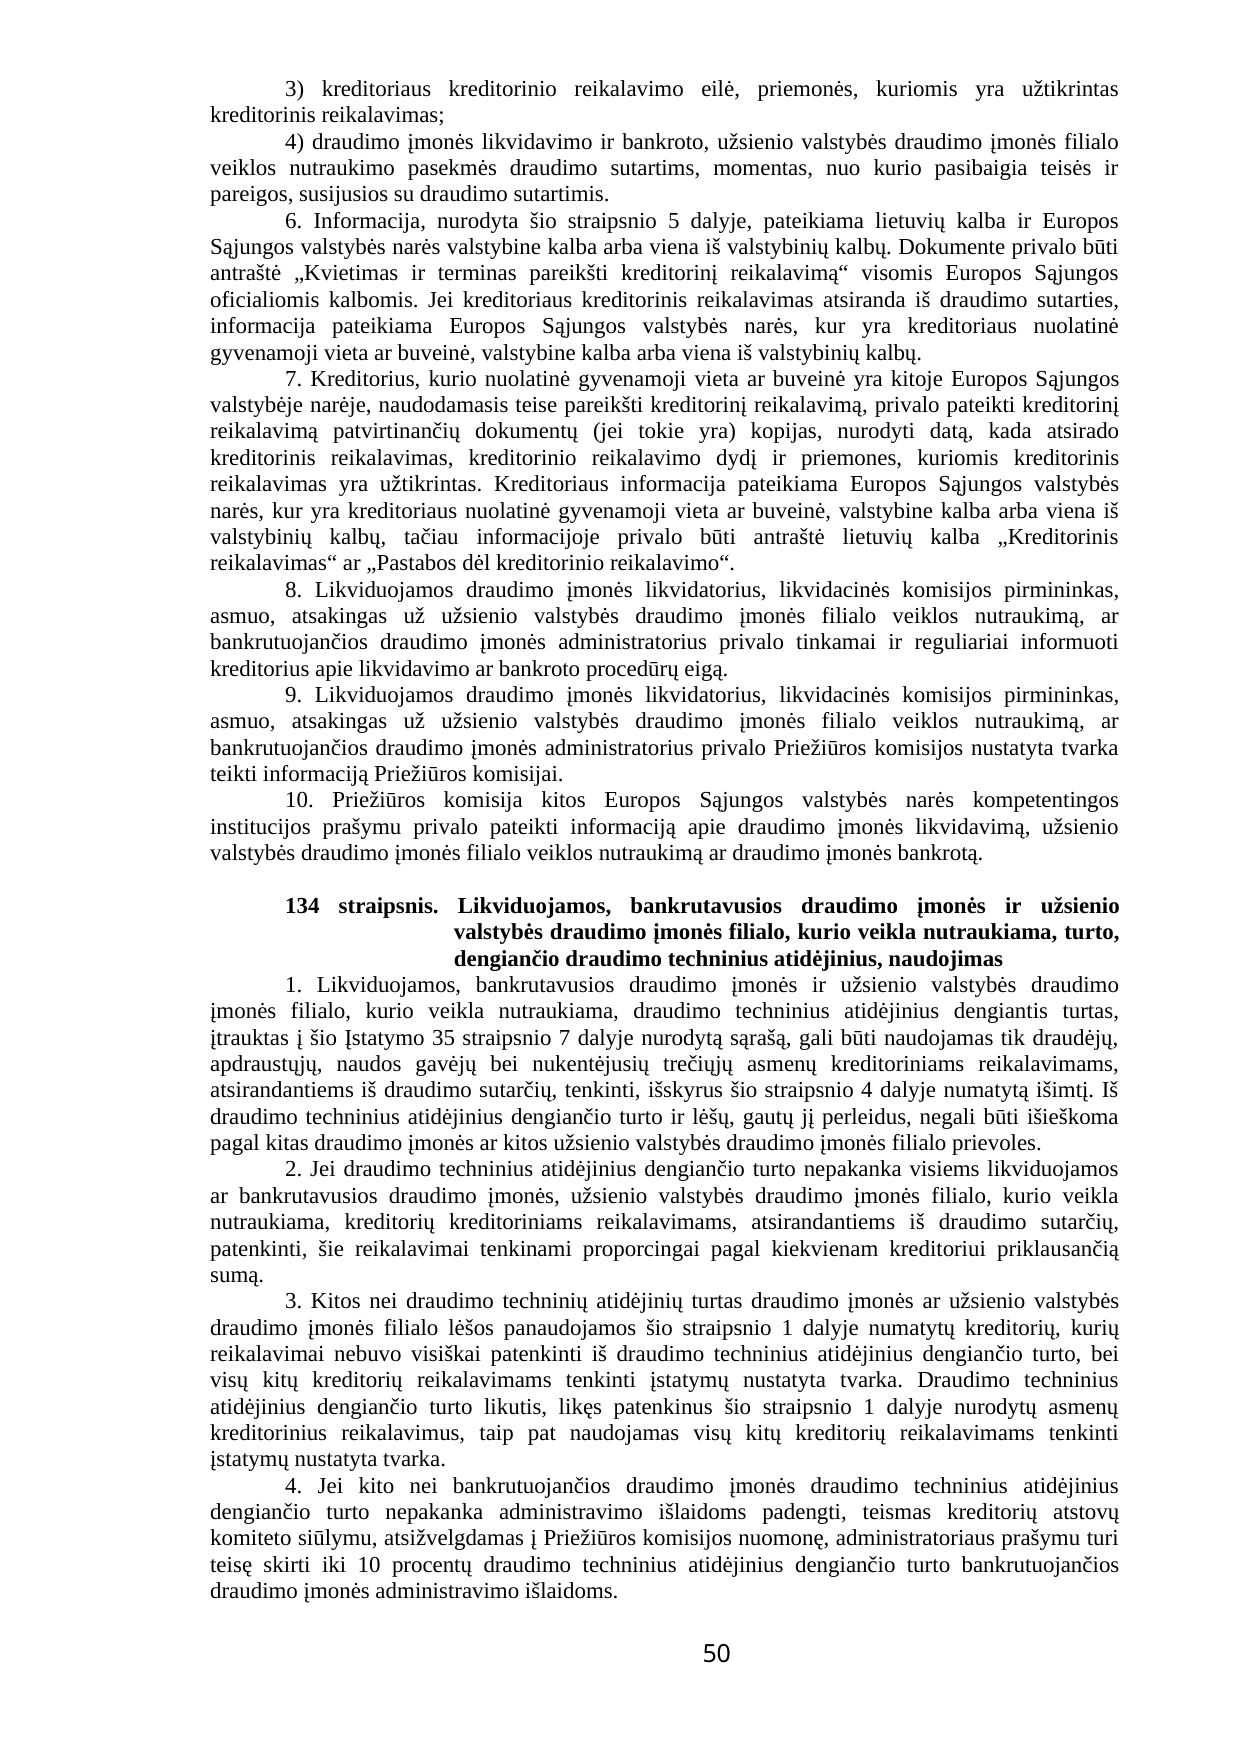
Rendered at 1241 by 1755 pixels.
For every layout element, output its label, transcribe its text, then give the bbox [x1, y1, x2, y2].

text 7. Kreditorius, kurio nuolatinė gyvenamoji vieta ar buveinė yra kitoje Europos Sąjungos valstybėje narėje, naudodamasis teise pareikšti kreditorinį reikalavimą, privalo pateikti kreditorinį reikalavimą patvirtinančių dokumentų (jei tokie yra) kopijas, nurodyti datą, kada atsirado kreditorinis reikalavimas, kreditorinio reikalavimo dydį ir priemones, kuriomis kreditorinis reikalavimas yra užtikrintas. Kreditoriaus informacija pateikiama Europos Sąjungos valstybės narės, kur yra kreditoriaus nuolatinė gyvenamoji vieta ar buveinė, valstybine kalba arba viena iš valstybinių kalbų, tačiau informacijoje privalo būti antraštė lietuvių kalba „Kreditorinis reikalavimas“ ar „Pastabos dėl kreditorinio reikalavimo“. [210, 365, 1120, 576]
text 6. Informacija, nurodyta šio straipsnio 5 dalyje, pateikiama lietuvių kalba ir Europos Sąjungos valstybės narės valstybine kalba arba viena iš valstybinių kalbų. Dokumente privalo būti antraštė „Kvietimas ir terminas pareikšti kreditorinį reikalavimą“ visomis Europos Sąjungos oficialiomis kalbomis. Jei kreditoriaus kreditorinis reikalavimas atsiranda iš draudimo sutarties, informacija pateikiama Europos Sąjungos valstybės narės, kur yra kreditoriaus nuolatinė gyvenamoji vieta ar buveinė, valstybine kalba arba viena iš valstybinių kalbų. [210, 207, 1120, 365]
text 3) kreditoriaus kreditorinio reikalavimo eilė, priemonės, kuriomis yra užtikrintas kreditorinis reikalavimas; [210, 75, 1120, 128]
text 9. Likviduojamos draudimo įmonės likvidatorius, likvidacinės komisijos pirmininkas, asmuo, atsakingas už užsienio valstybės draudimo įmonės filialo veiklos nutraukimą, ar bankrutuojančios draudimo įmonės administratorius privalo Priežiūros komisijos nustatyta tvarka teikti informaciją Priežiūros komisijai. [210, 681, 1120, 787]
text 4. Jei kito nei bankrutuojančios draudimo įmonės draudimo techninius atidėjinius dengiančio turto nepakanka administravimo išlaidoms padengti, teismas kreditorių atstovų komiteto siūlymu, atsižvelgdamas į Priežiūros komisijos nuomonę, administratoriaus prašymu turi teisę skirti iki 10 procentų draudimo techninius atidėjinius dengiančio turto bankrutuojančios draudimo įmonės administravimo išlaidoms. [210, 1472, 1120, 1603]
text 3. Kitos nei draudimo techninių atidėjinių turtas draudimo įmonės ar užsienio valstybės draudimo įmonės filialo lėšos panaudojamos šio straipsnio 1 dalyje numatytų kreditorių, kurių reikalavimai nebuvo visiškai patenkinti iš draudimo techninius atidėjinius dengiančio turto, bei visų kitų kreditorių reikalavimams tenkinti įstatymų nustatyta tvarka. Draudimo techninius atidėjinius dengiančio turto likutis, likęs patenkinus šio straipsnio 1 dalyje nurodytų asmenų kreditorinius reikalavimus, taip pat naudojamas visų kitų kreditorių reikalavimams tenkinti įstatymų nustatyta tvarka. [210, 1287, 1120, 1472]
text 10. Priežiūros komisija kitos Europos Sąjungos valstybės narės kompetentingos institucijos prašymu privalo pateikti informaciją apie draudimo įmonės likvidavimą, užsienio valstybės draudimo įmonės filialo veiklos nutraukimą ar draudimo įmonės bankrotą. [210, 787, 1120, 866]
text 8. Likviduojamos draudimo įmonės likvidatorius, likvidacinės komisijos pirmininkas, asmuo, atsakingas už užsienio valstybės draudimo įmonės filialo veiklos nutraukimą, ar bankrutuojančios draudimo įmonės administratorius privalo tinkamai ir reguliariai informuoti kreditorius apie likvidavimo ar bankroto procedūrų eigą. [210, 576, 1120, 681]
text 4) draudimo įmonės likvidavimo ir bankroto, užsienio valstybės draudimo įmonės filialo veiklos nutraukimo pasekmės draudimo sutartims, momentas, nuo kurio pasibaigia teisės ir pareigos, susijusios su draudimo sutartimis. [210, 128, 1120, 207]
text 2. Jei draudimo techninius atidėjinius dengiančio turto nepakanka visiems likviduojamos ar bankrutavusios draudimo įmonės, užsienio valstybės draudimo įmonės filialo, kurio veikla nutraukiama, kreditorių kreditoriniams reikalavimams, atsirandantiems iš draudimo sutarčių, patenkinti, šie reikalavimai tenkinami proporcingai pagal kiekvienam kreditoriui priklausančią sumą. [210, 1156, 1120, 1287]
text 1. Likviduojamos, bankrutavusios draudimo įmonės ir užsienio valstybės draudimo įmonės filialo, kurio veikla nutraukiama, draudimo techninius atidėjinius dengiantis turtas, įtrauktas į šio Įstatymo 35 straipsnio 7 dalyje nurodytą sąrašą, gali būti naudojamas tik draudėjų, apdraustųjų, naudos gavėjų bei nukentėjusių trečiųjų asmenų kreditoriniams reikalavimams, atsirandantiems iš draudimo sutarčių, tenkinti, išskyrus šio straipsnio 4 dalyje numatytą išimtį. Iš draudimo techninius atidėjinius dengiančio turto ir lėšų, gautų jį perleidus, negali būti išieškoma pagal kitas draudimo įmonės ar kitos užsienio valstybės draudimo įmonės filialo prievoles. [210, 971, 1120, 1156]
text 134 straipsnis. Likviduojamos, bankrutavusios draudimo įmonės ir užsienio valstybės draudimo įmonės filialo, kurio veikla nutraukiama, turto, dengiančio draudimo techninius atidėjinius, naudojimas [285, 892, 1120, 971]
